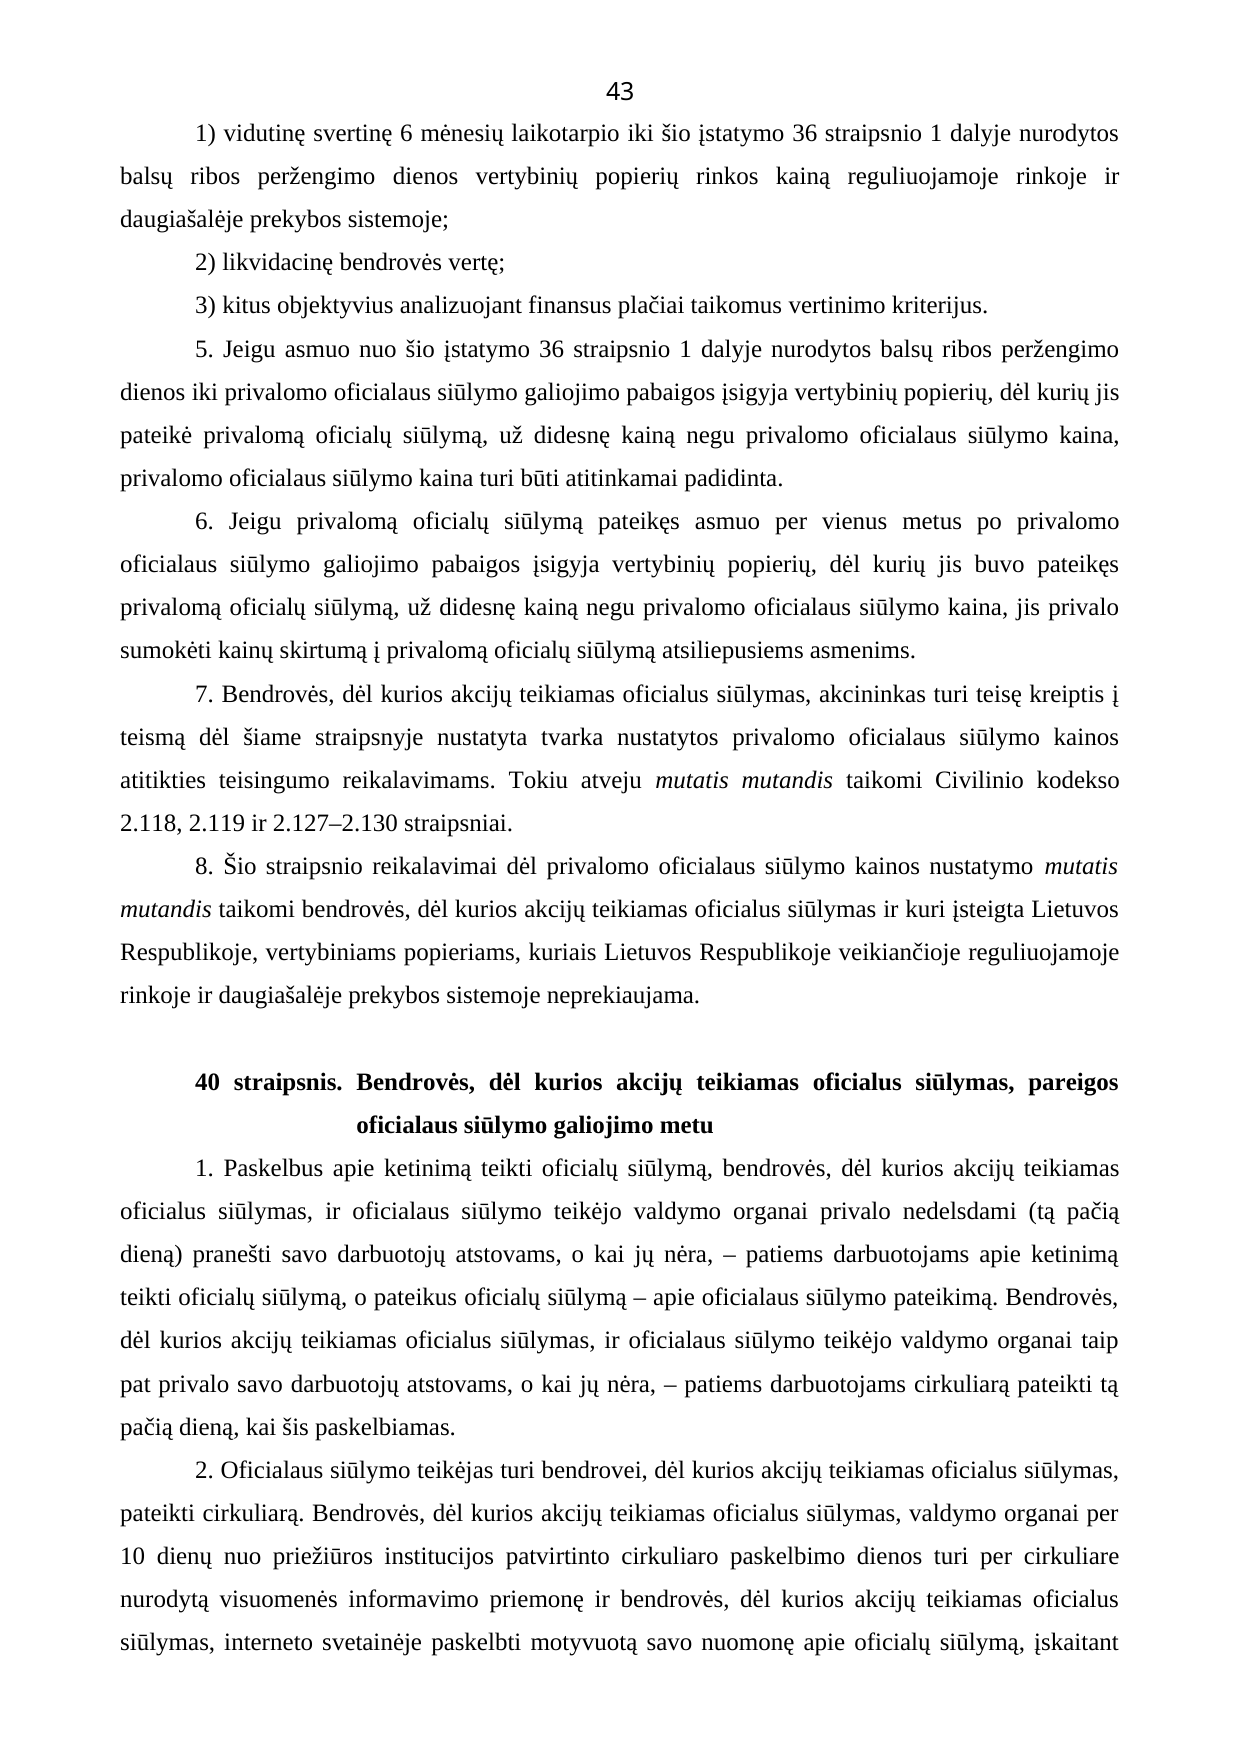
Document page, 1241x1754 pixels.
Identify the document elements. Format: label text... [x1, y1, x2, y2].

text 1) vidutinę svertinę 6 mėnesių laikotarpio iki šio įstatymo 36 straipsnio 1 dalyje nurodytos balsų ribos peržengimo dienos vertybinių popierių rinkos kainą reguliuojamoje rinkoje ir daugiašalėje prekybos sistemoje; [120, 118, 1120, 233]
text 6. Jeigu privalomą oficialų siūlymą pateikęs asmuo per vienus metus po privalomo oficialaus siūlymo galiojimo pabaigos įsigyja vertybinių popierių, dėl kurių jis buvo pateikęs privalomą oficialų siūlymą, už didesnę kainą negu privalomo oficialaus siūlymo kaina, jis privalo sumokėti kainų skirtumą į privalomą oficialų siūlymą atsiliepusiems asmenims. [120, 506, 1120, 664]
text 1. Paskelbus apie ketinimą teikti oficialų siūlymą, bendrovės, dėl kurios akcijų teikiamas oficialus siūlymas, ir oficialaus siūlymo teikėjo valdymo organai privalo nedelsdami (tą pačią dieną) pranešti savo darbuotojų atstovams, o kai jų nėra, – patiems darbuotojams apie ketinimą teikti oficialų siūlymą, o pateikus oficialų siūlymą – apie oficialaus siūlymo pateikimą. Bendrovės, dėl kurios akcijų teikiamas oficialus siūlymas, ir oficialaus siūlymo teikėjo valdymo organai taip pat privalo savo darbuotojų atstovams, o kai jų nėra, – patiems darbuotojams cirkuliarą pateikti tą pačią dieną, kai šis paskelbiamas. [120, 1153, 1120, 1441]
text 5. Jeigu asmuo nuo šio įstatymo 36 straipsnio 1 dalyje nurodytos balsų ribos peržengimo dienos iki privalomo oficialaus siūlymo galiojimo pabaigos įsigyja vertybinių popierių, dėl kurių jis pateikė privalomą oficialų siūlymą, už didesnę kainą negu privalomo oficialaus siūlymo kaina, privalomo oficialaus siūlymo kaina turi būti atitinkamai padidinta. [120, 334, 1120, 492]
text 7. Bendrovės, dėl kurios akcijų teikiamas oficialus siūlymas, akcininkas turi teisę kreiptis į teismą dėl šiame straipsnyje nustatyta tvarka nustatytos privalomo oficialaus siūlymo kainos atitikties teisingumo reikalavimams. Tokiu atveju mutatis mutandis taikomi Civilinio kodekso 2.118, 2.119 ir 2.127–2.130 straipsniai. [120, 679, 1120, 837]
text 2. Oficialaus siūlymo teikėjas turi bendrovei, dėl kurios akcijų teikiamas oficialus siūlymas, pateikti cirkuliarą. Bendrovės, dėl kurios akcijų teikiamas oficialus siūlymas, valdymo organai per 10 dienų nuo priežiūros institucijos patvirtinto cirkuliaro paskelbimo dienos turi per cirkuliare nurodytą visuomenės informavimo priemonę ir bendrovės, dėl kurios akcijų teikiamas oficialus siūlymas, interneto svetainėje paskelbti motyvuotą savo nuomonę apie oficialų siūlymą, įskaitant [120, 1455, 1120, 1656]
text 3) kitus objektyvius analizuojant finansus plačiai taikomus vertinimo kriterijus. [120, 291, 1120, 319]
text 2) likvidacinę bendrovės vertę; [120, 247, 1120, 276]
text 8. Šio straipsnio reikalavimai dėl privalomo oficialaus siūlymo kainos nustatymo mutatis mutandis taikomi bendrovės, dėl kurios akcijų teikiamas oficialus siūlymas ir kuri įsteigta Lietuvos Respublikoje, vertybiniams popieriams, kuriais Lietuvos Respublikoje veikiančioje reguliuojamoje rinkoje ir daugiašalėje prekybos sistemoje neprekiaujama. [120, 851, 1120, 1009]
text 40 straipsnis. Bendrovės, dėl kurios akcijų teikiamas oficialus siūlymas, pareigos oficialaus siūlymo galiojimo metu [195, 1067, 1120, 1139]
